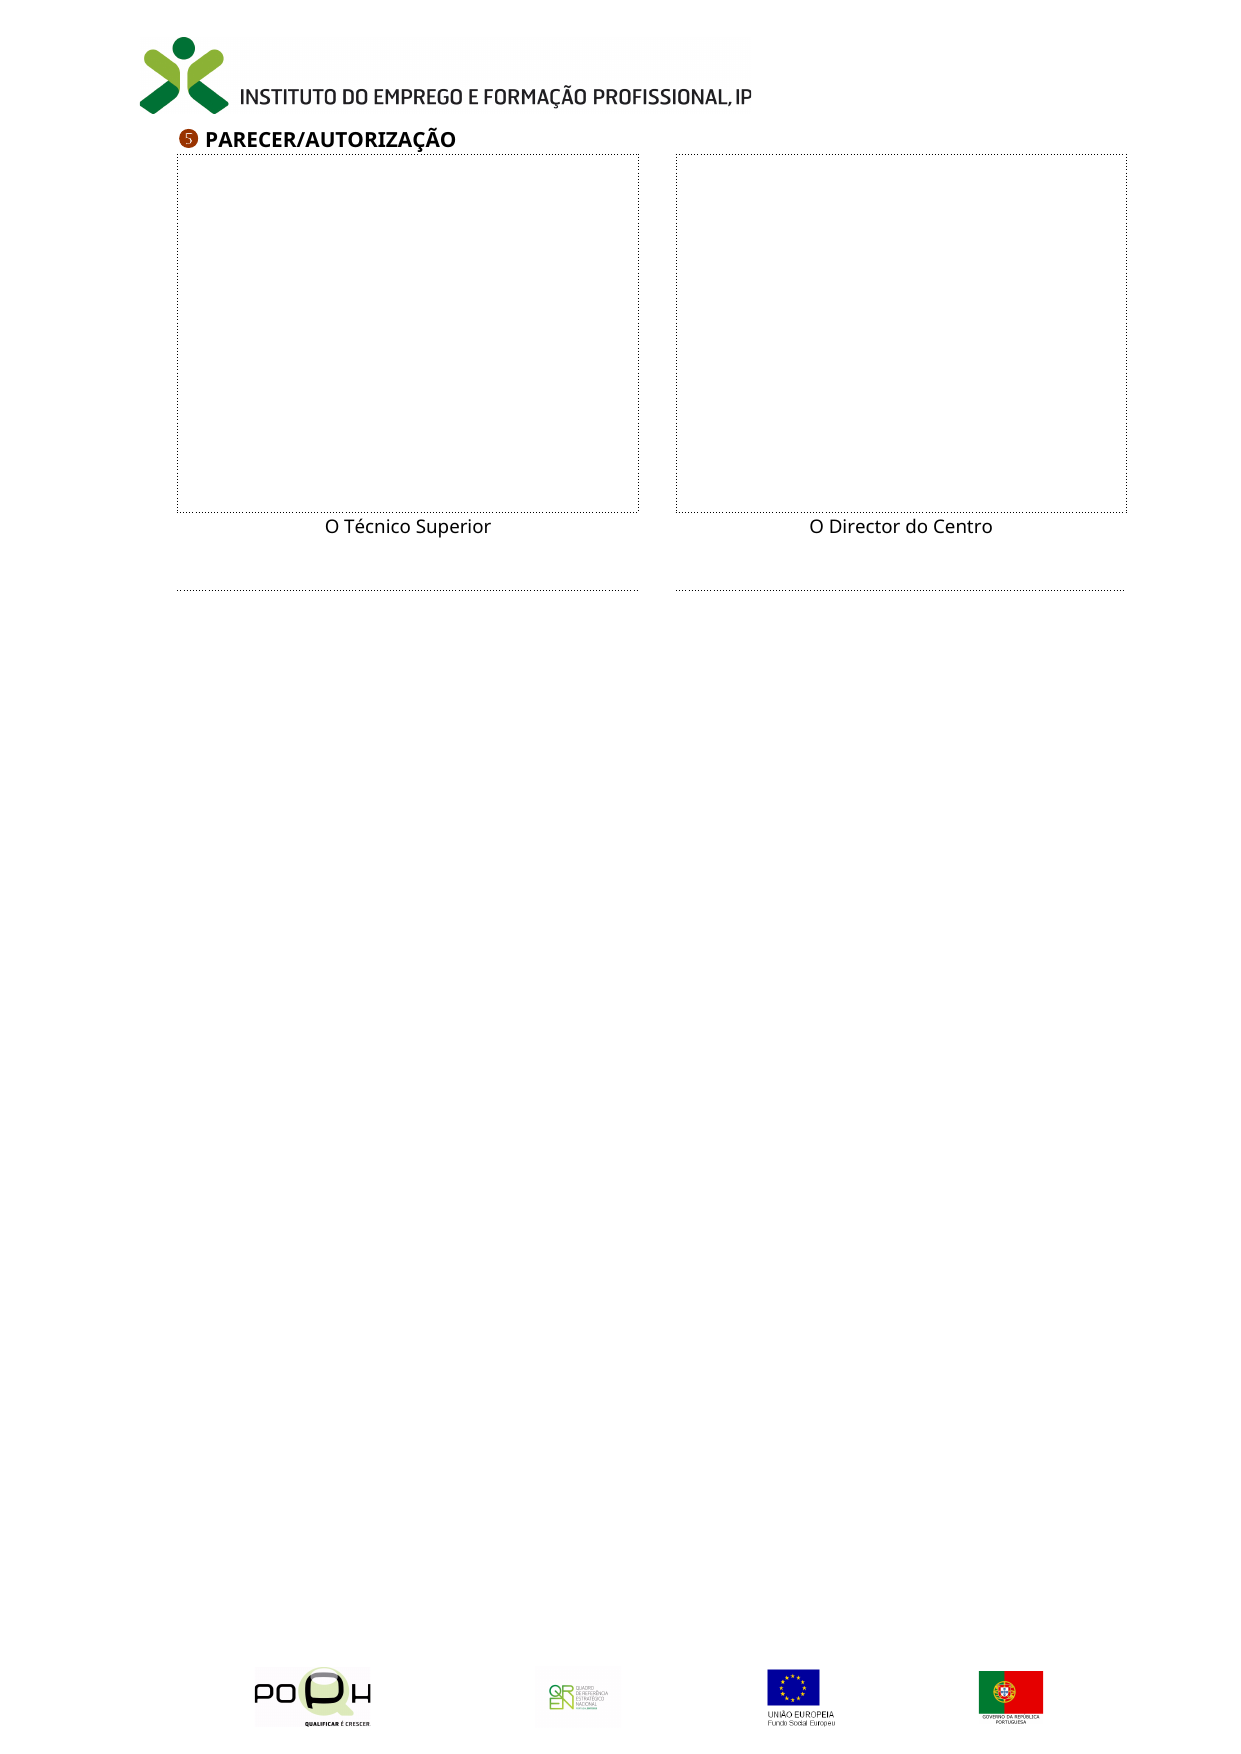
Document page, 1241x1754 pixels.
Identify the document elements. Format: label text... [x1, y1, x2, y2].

table_cell [676, 564, 1126, 589]
table_cell [177, 564, 638, 589]
table_cell [639, 512, 676, 564]
table_header [177, 154, 638, 512]
table_header [676, 154, 1126, 512]
table_cell O Técnico Superior [177, 512, 638, 564]
table_cell [639, 564, 676, 589]
table_cell O Director do Centro [676, 512, 1126, 564]
text  PARECER/AUTORIZAÇÃO [177, 125, 1106, 154]
table_header [639, 154, 676, 512]
